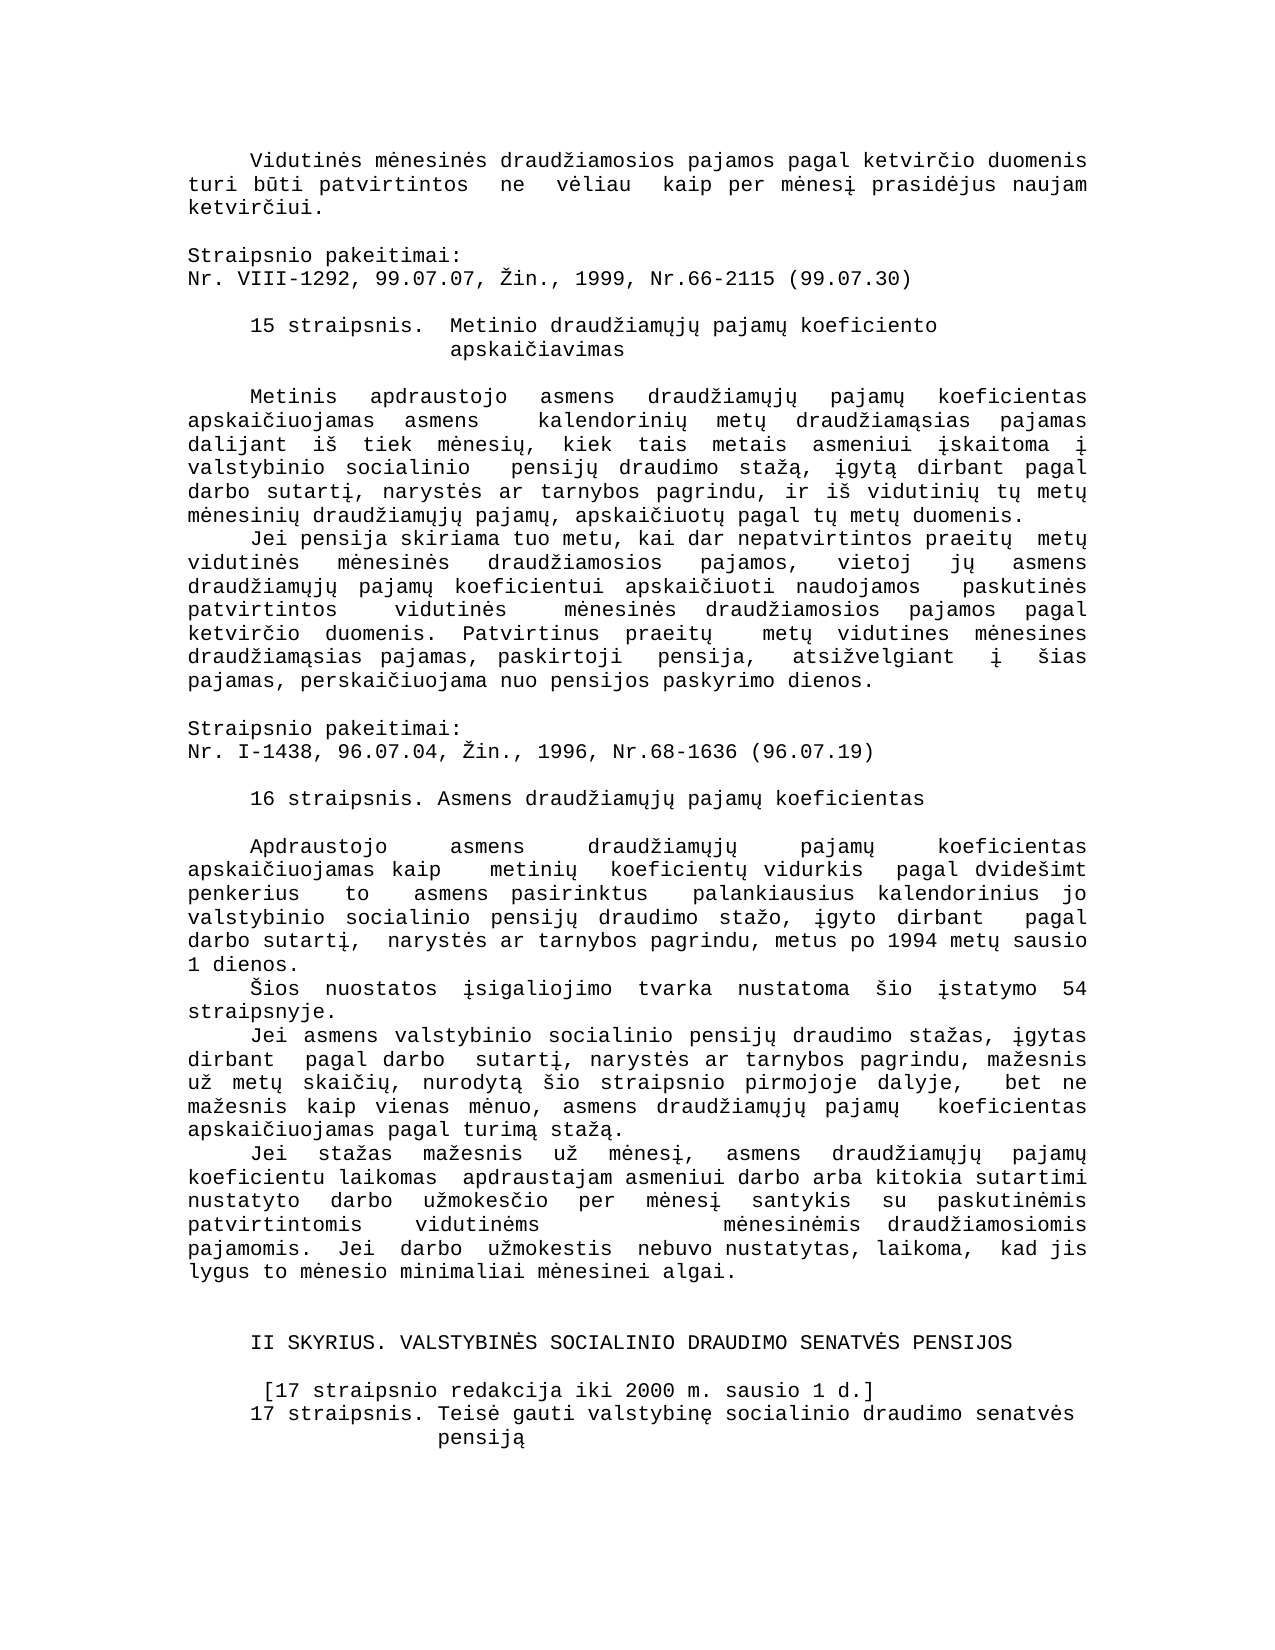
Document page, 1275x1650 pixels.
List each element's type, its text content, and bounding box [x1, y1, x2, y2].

text Jei asmens valstybinio socialinio pensijų draudimo stažas, įgytas dirbant pagal darbo sutartį, narystės ar tarnybos pagrindu, mažesnis už metų skaičių, nurodytą šio straipsnio pirmojoje dalyje, bet ne mažesnis kaip vienas mėnuo, asmens draudžiamųjų pajamų koeficientas apskaičiuojamas pagal turimą stažą. [187, 1025, 1087, 1143]
text Metinis apdraustojo asmens draudžiamųjų pajamų koeficientas apskaičiuojamas asmens kalendorinių metų draudžiamąsias pajamas dalijant iš tiek mėnesių, kiek tais metais asmeniui įskaitoma į valstybinio socialinio pensijų draudimo stažą, įgytą dirbant pagal darbo sutartį, narystės ar tarnybos pagrindu, ir iš vidutinių tų metų mėnesinių draudžiamųjų pajamų, apskaičiuotų pagal tų metų duomenis. [187, 386, 1087, 528]
text Nr. VIII-1292, 99.07.07, Žin., 1999, Nr.66-2115 (99.07.30) [187, 268, 1087, 292]
text Straipsnio pakeitimai: [187, 717, 1087, 741]
text pensiją [187, 1427, 1087, 1451]
text Straipsnio pakeitimai: [187, 244, 1087, 268]
text Apdraustojo asmens draudžiamųjų pajamų koeficientas apskaičiuojamas kaip metinių koeficientų vidurkis pagal dvidešimt penkerius to asmens pasirinktus palankiausius kalendorinius jo valstybinio socialinio pensijų draudimo stažo, įgyto dirbant pagal darbo sutartį, narystės ar tarnybos pagrindu, metus po 1994 metų sausio 1 dienos. [187, 836, 1087, 978]
text Nr. I-1438, 96.07.04, Žin., 1996, Nr.68-1636 (96.07.19) [187, 741, 1087, 765]
text II SKYRIUS. VALSTYBINĖS SOCIALINIO DRAUDIMO SENATVĖS PENSIJOS [187, 1332, 1087, 1356]
text [17 straipsnio redakcija iki 2000 m. sausio 1 d.] [187, 1379, 1087, 1403]
text Jei stažas mažesnis už mėnesį, asmens draudžiamųjų pajamų koeficientu laikomas apdraustajam asmeniui darbo arba kitokia sutartimi nustatyto darbo užmokesčio per mėnesį santykis su paskutinėmis patvirtintomis vidutinėms mėnesinėmis draudžiamosiomis pajamomis. Jei darbo užmokestis nebuvo nustatytas, laikoma, kad jis lygus to mėnesio minimaliai mėnesinei algai. [187, 1143, 1087, 1285]
text Vidutinės mėnesinės draudžiamosios pajamos pagal ketvirčio duomenis turi būti patvirtintos ne vėliau kaip per mėnesį prasidėjus naujam ketvirčiui. [187, 150, 1087, 221]
text Šios nuostatos įsigaliojimo tvarka nustatoma šio įstatymo 54 straipsnyje. [187, 978, 1087, 1025]
text 17 straipsnis. Teisė gauti valstybinę socialinio draudimo senatvės [187, 1403, 1087, 1427]
text Jei pensija skiriama tuo metu, kai dar nepatvirtintos praeitų metų vidutinės mėnesinės draudžiamosios pajamos, vietoj jų asmens draudžiamųjų pajamų koeficientui apskaičiuoti naudojamos paskutinės patvirtintos vidutinės mėnesinės draudžiamosios pajamos pagal ketvirčio duomenis. Patvirtinus praeitų metų vidutines mėnesines draudžiamąsias pajamas, paskirtoji pensija, atsižvelgiant į šias pajamas, perskaičiuojama nuo pensijos paskyrimo dienos. [187, 528, 1087, 694]
text apskaičiavimas [187, 339, 1087, 363]
text 16 straipsnis. Asmens draudžiamųjų pajamų koeficientas [187, 788, 1087, 812]
text 15 straipsnis. Metinio draudžiamųjų pajamų koeficiento [187, 316, 1087, 339]
